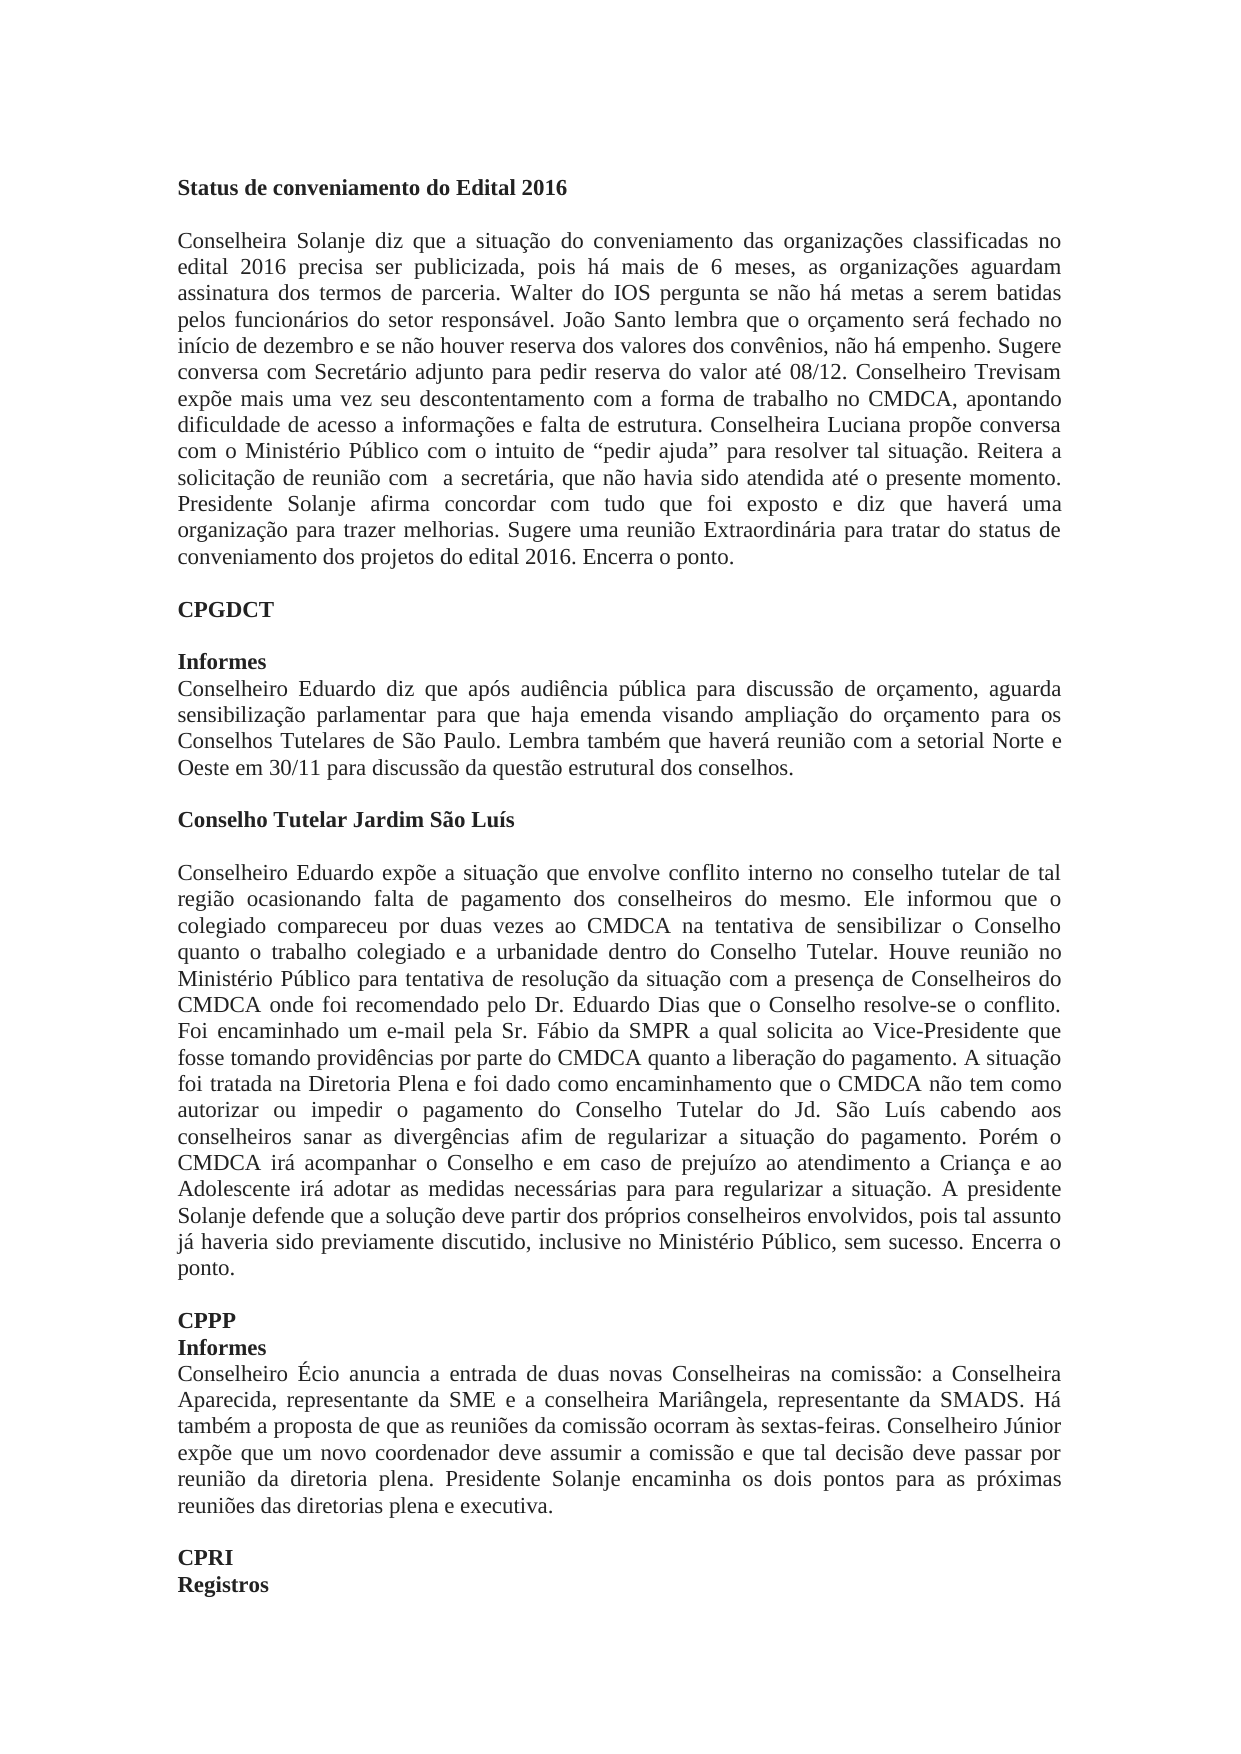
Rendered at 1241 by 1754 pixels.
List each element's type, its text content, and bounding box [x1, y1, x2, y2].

text Registros [177, 1571, 1063, 1597]
text Conselheiro Eduardo diz que após audiência pública para discussão de orçamento, aguarda sensibilização parlamentar para que haja emenda visando ampliação do orçamento para os Conselhos Tutelares de São Paulo. Lembra também que haverá reunião com a setorial Norte e Oeste em 30/11 para discussão da questão estrutural dos conselhos. [177, 675, 1063, 780]
text CPGDCT [177, 596, 1063, 622]
text Informes [177, 648, 1063, 675]
text Conselheiro Écio anuncia a entrada de duas novas Conselheiras na comissão: a Conselheira Aparecida, representante da SME e a conselheira Mariângela, representante da SMADS. Há também a proposta de que as reuniões da comissão ocorram às sextas-feiras. Conselheiro Júnior expõe que um novo coordenador deve assumir a comissão e que tal decisão deve passar por reunião da diretoria plena. Presidente Solanje encaminha os dois pontos para as próximas reuniões das diretorias plena e executiva. [177, 1360, 1063, 1518]
text Status de conveniamento do Edital 2016 [177, 174, 1063, 200]
text Conselheira Solanje diz que a situação do conveniamento das organizações classificadas no edital 2016 precisa ser publicizada, pois há mais de 6 meses, as organizações aguardam assinatura dos termos de parceria. Walter do IOS pergunta se não há metas a serem batidas pelos funcionários do setor responsável. João Santo lembra que o orçamento será fechado no início de dezembro e se não houver reserva dos valores dos convênios, não há empenho. Sugere conversa com Secretário adjunto para pedir reserva do valor até 08/12. Conselheiro Trevisam expõe mais uma vez seu descontentamento com a forma de trabalho no CMDCA, apontando dificuldade de acesso a informações e falta de estrutura. Conselheira Luciana propõe conversa com o Ministério Público com o intuito de “pedir ajuda” para resolver tal situação. Reitera a solicitação de reunião com a secretária, que não havia sido atendida até o presente momento. Presidente Solanje afirma concordar com tudo que foi exposto e diz que haverá uma organização para trazer melhorias. Sugere uma reunião Extraordinária para tratar do status de conveniamento dos projetos do edital 2016. Encerra o ponto. [177, 227, 1063, 569]
text Conselheiro Eduardo expõe a situação que envolve conflito interno no conselho tutelar de tal região ocasionando falta de pagamento dos conselheiros do mesmo. Ele informou que o colegiado compareceu por duas vezes ao CMDCA na tentativa de sensibilizar o Conselho quanto o trabalho colegiado e a urbanidade dentro do Conselho Tutelar. Houve reunião no Ministério Público para tentativa de resolução da situação com a presença de Conselheiros do CMDCA onde foi recomendado pelo Dr. Eduardo Dias que o Conselho resolve-se o conflito. Foi encaminhado um e-mail pela Sr. Fábio da SMPR a qual solicita ao Vice-Presidente que fosse tomando providências por parte do CMDCA quanto a liberação do pagamento. A situação foi tratada na Diretoria Plena e foi dado como encaminhamento que o CMDCA não tem como autorizar ou impedir o pagamento do Conselho Tutelar do Jd. São Luís cabendo aos conselheiros sanar as divergências afim de regularizar a situação do pagamento. Porém o CMDCA irá acompanhar o Conselho e em caso de prejuízo ao atendimento a Criança e ao Adolescente irá adotar as medidas necessárias para para regularizar a situação. A presidente Solanje defende que a solução deve partir dos próprios conselheiros envolvidos, pois tal assunto já haveria sido previamente discutido, inclusive no Ministério Público, sem sucesso. Encerra o ponto. [177, 859, 1063, 1281]
text CPRI [177, 1544, 1063, 1571]
text Informes [177, 1333, 1063, 1360]
text Conselho Tutelar Jardim São Luís [177, 806, 1063, 833]
text CPPP [177, 1307, 1063, 1333]
